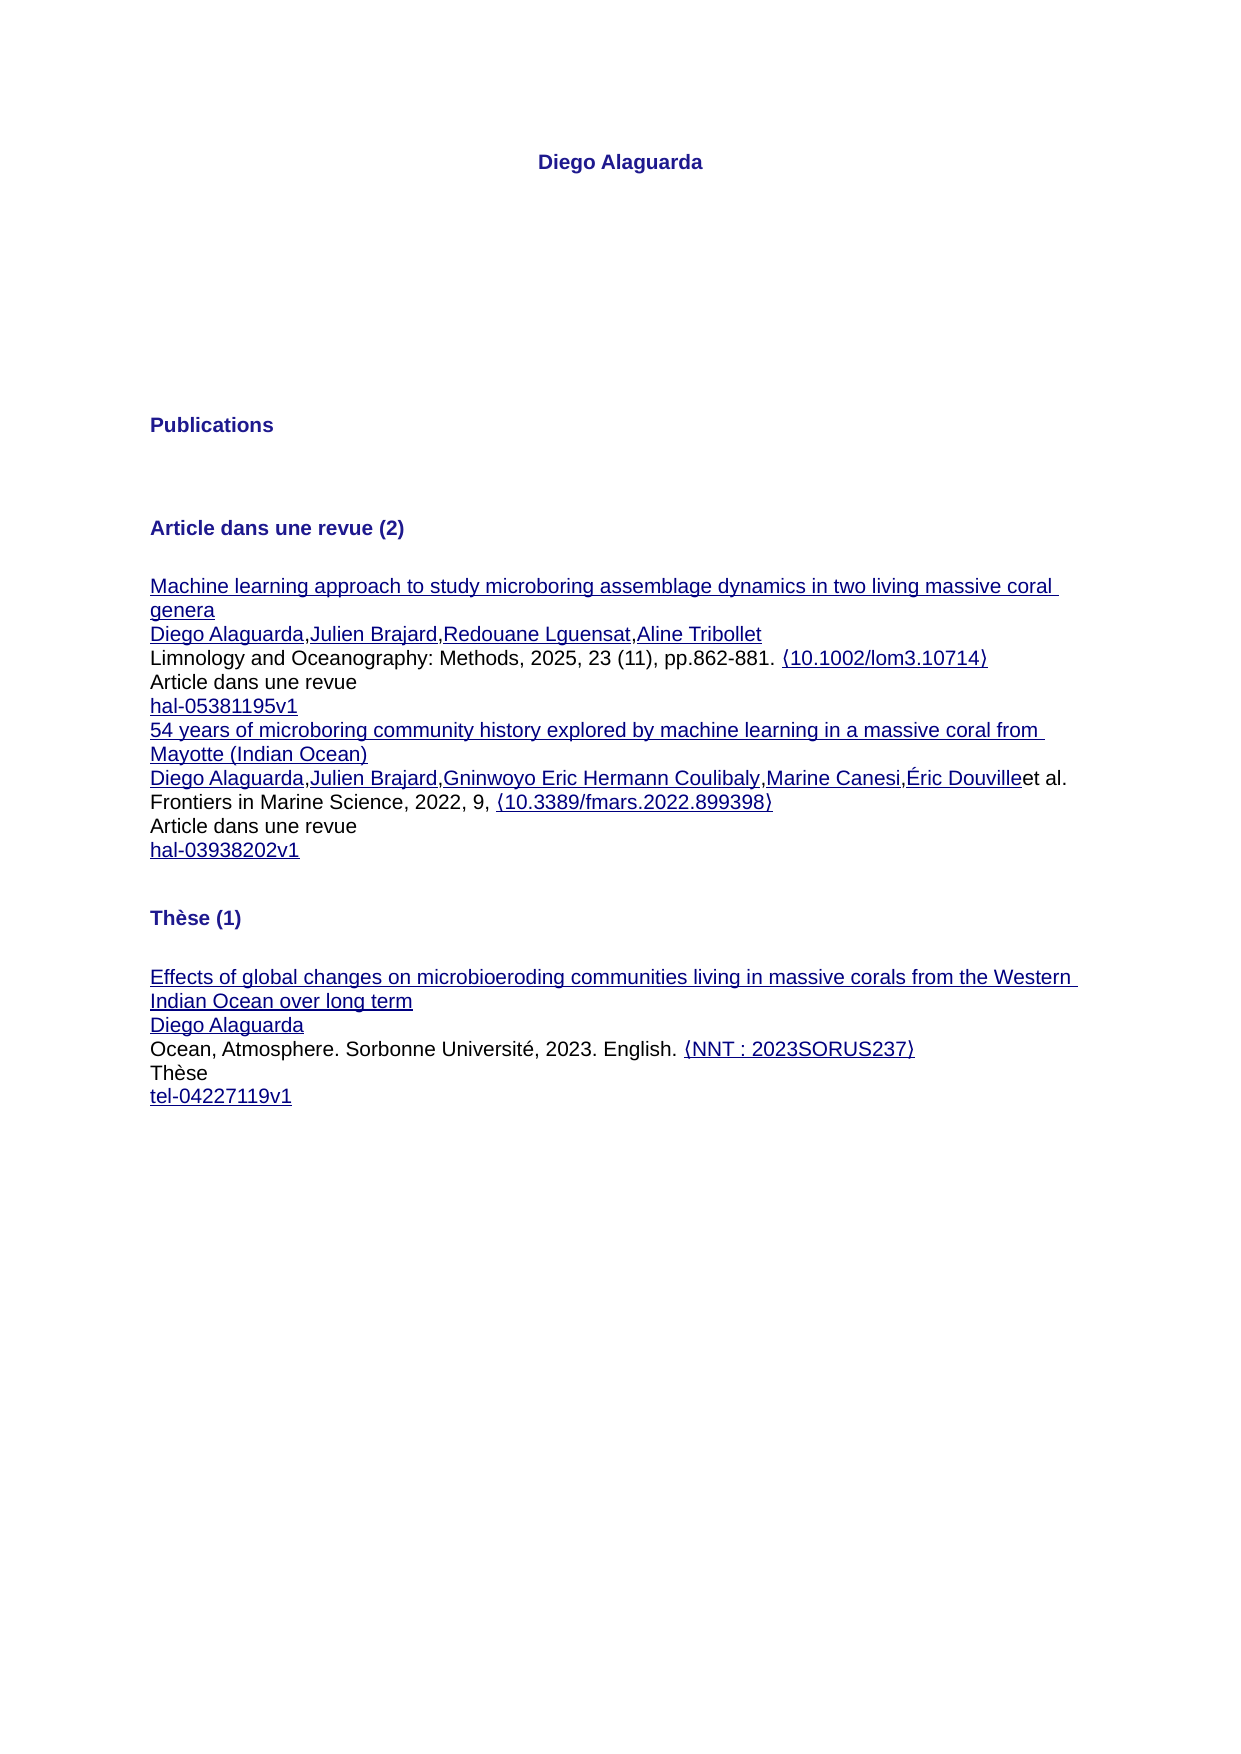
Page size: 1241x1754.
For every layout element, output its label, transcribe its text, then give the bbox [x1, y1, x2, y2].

table_header Machine learning approach to study microboring assemblage dynamics in two living massive coral genera Diego Alaguarda,Julien Brajard,Redouane Lguensat,Aline Tribollet Limnology and Oceanography: Methods, 2025, 23 (11), pp.862-881. ⟨10.1002/lom3.10714⟩ Article dans une revue hal-05381195v1 [150, 574, 1090, 718]
table_header Effects of global changes on microbioeroding communities living in massive corals from the Western Indian Ocean over long term Diego Alaguarda Ocean, Atmosphere. Sorbonne Université, 2023. English. ⟨NNT : 2023SORUS237⟩ Thèse tel-04227119v1 [150, 965, 1090, 1108]
subtitle Publications [150, 412, 1090, 436]
table_cell 54 years of microboring community history explored by machine learning in a massive coral from Mayotte (Indian Ocean) Diego Alaguarda,Julien Brajard,Gninwoyo Eric Hermann Coulibaly,Marine Canesi,Éric Douvilleet al. Frontiers in Marine Science, 2022, 9, ⟨10.3389/fmars.2022.899398⟩ Article dans une revue hal-03938202v1 [150, 718, 1090, 861]
subtitle Article dans une revue (2) [150, 516, 1090, 539]
subtitle Diego Alaguarda [150, 150, 1090, 174]
subtitle Thèse (1) [150, 906, 1090, 930]
